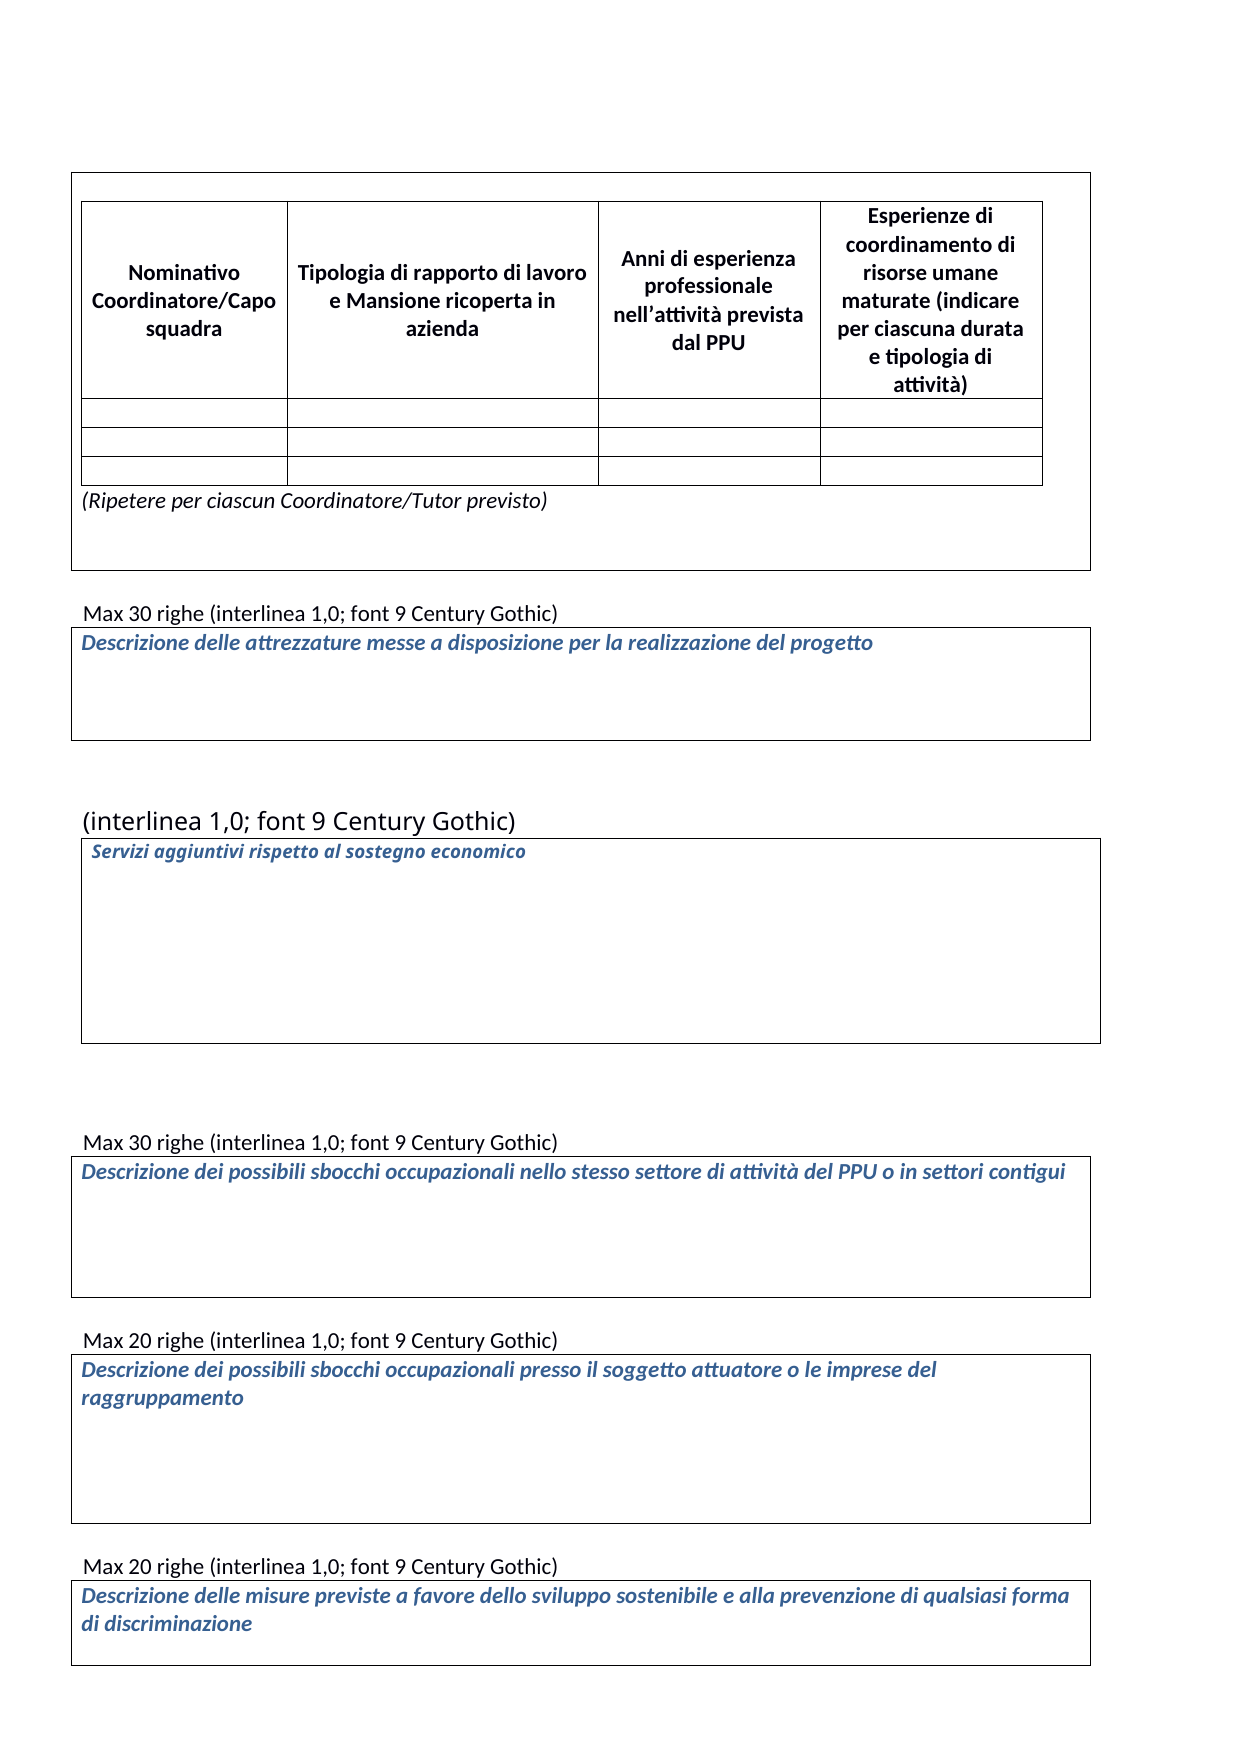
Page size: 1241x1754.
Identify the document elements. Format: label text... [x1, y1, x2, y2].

table_cell [288, 457, 598, 485]
table_header Servizi aggiuntivi rispetto al sostegno economico [82, 839, 1100, 1043]
table_cell [821, 428, 1042, 456]
text Max 30 righe (interlinea 1,0; font 9 Century Gothic) [83, 1128, 1122, 1156]
table_header Anni di esperienza professionale nell’attività prevista dal PPU [599, 202, 820, 398]
table_header Descrizione dei possibili sbocchi occupazionali nello stesso settore di attività del PPU o in settori contigui [72, 1157, 1090, 1297]
table_header Esperienze di coordinamento di risorse umane maturate (indicare per ciascuna durata e tipologia di attività) [821, 202, 1042, 398]
table_header Nominativo Coordinatore/Capo squadra [82, 202, 287, 398]
table_cell [82, 457, 287, 485]
table_header Descrizione delle attrezzature messe a disposizione per la realizzazione del progetto [72, 628, 1090, 740]
table_header (Ripetere per ciascun Coordinatore/Tutor previsto) [72, 173, 1090, 570]
table_cell [599, 399, 820, 427]
table_cell [599, 457, 820, 485]
table_cell [288, 428, 598, 456]
table_header Descrizione delle misure previste a favore dello sviluppo sostenibile e alla prevenzione di qualsiasi forma di discriminazione [72, 1581, 1090, 1665]
table_cell [82, 399, 287, 427]
table_header Descrizione dei possibili sbocchi occupazionali presso il soggetto attuatore o le imprese del raggruppamento [72, 1355, 1090, 1523]
table_header Tipologia di rapporto di lavoro e Mansione ricoperta in azienda [288, 202, 598, 398]
table_cell [821, 399, 1042, 427]
text Max 30 righe (interlinea 1,0; font 9 Century Gothic) [83, 599, 1122, 627]
table_cell [599, 428, 820, 456]
text Max 20 righe (interlinea 1,0; font 9 Century Gothic) [83, 1326, 1122, 1354]
table_cell [288, 399, 598, 427]
table_cell [82, 428, 287, 456]
list (interlinea 1,0; font 9 Century Gothic) [83, 803, 1122, 837]
table_cell [821, 457, 1042, 485]
text Max 20 righe (interlinea 1,0; font 9 Century Gothic) [83, 1552, 1122, 1580]
